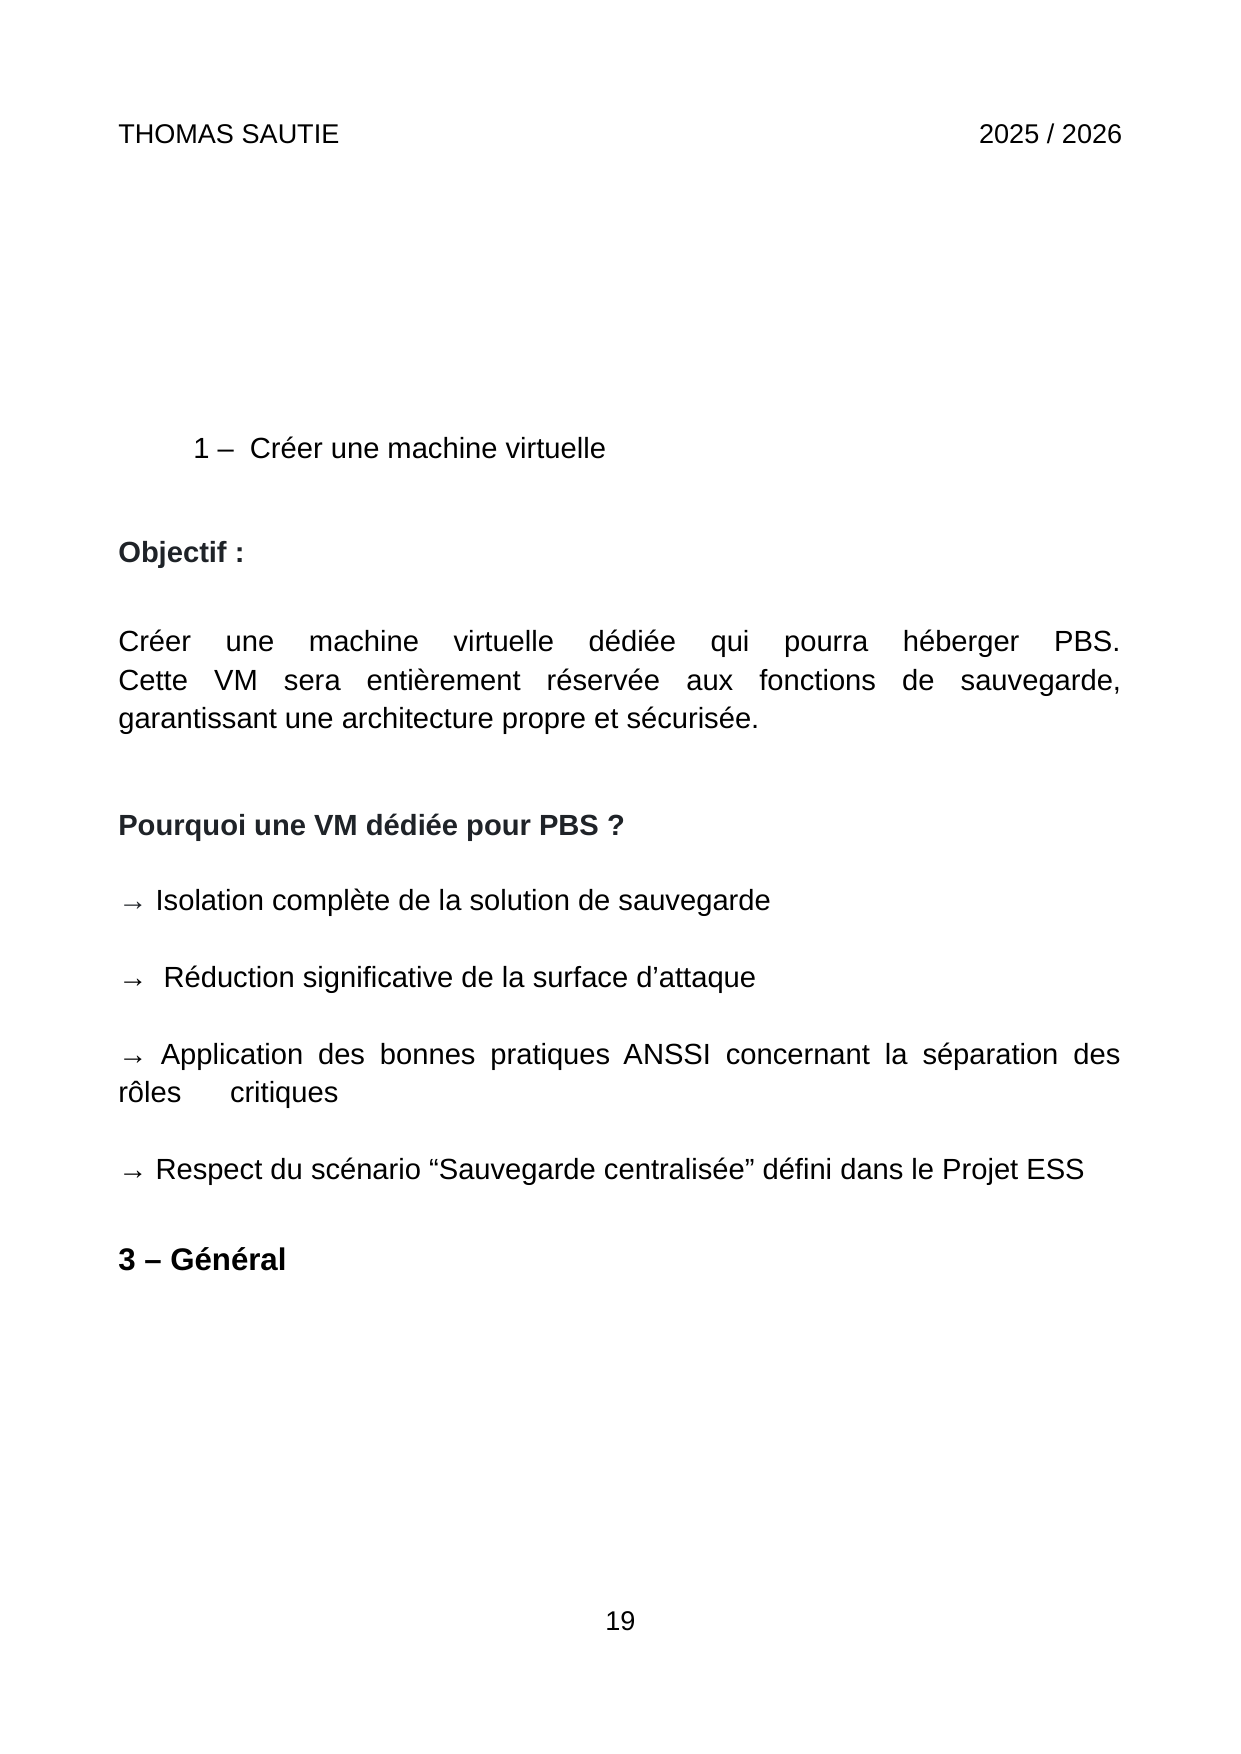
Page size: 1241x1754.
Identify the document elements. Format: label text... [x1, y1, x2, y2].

text Objectif : [118, 535, 1122, 569]
text → Respect du scénario “Sauvegarde centralisée” défini dans le Projet ESS [118, 1114, 1122, 1186]
text → Isolation complète de la solution de sauvegarde [118, 846, 1122, 916]
text → Réduction significative de la surface d’attaque [118, 921, 1122, 993]
subtitle 3 – Général [118, 1241, 1122, 1277]
text Pourquoi une VM dédiée pour PBS ? [118, 808, 1122, 841]
list 1 – Créer une machine virtuelle [156, 431, 1122, 465]
text Créer une machine virtuelle dédiée qui pourra héberger PBS. Cette VM sera entièrement réservée aux fonctions de sauvegarde, garantissant une architecture propre et sécurisée. [118, 588, 1122, 735]
text → Application des bonnes pratiques ANSSI concernant la séparation des rôles critiques [118, 998, 1122, 1109]
